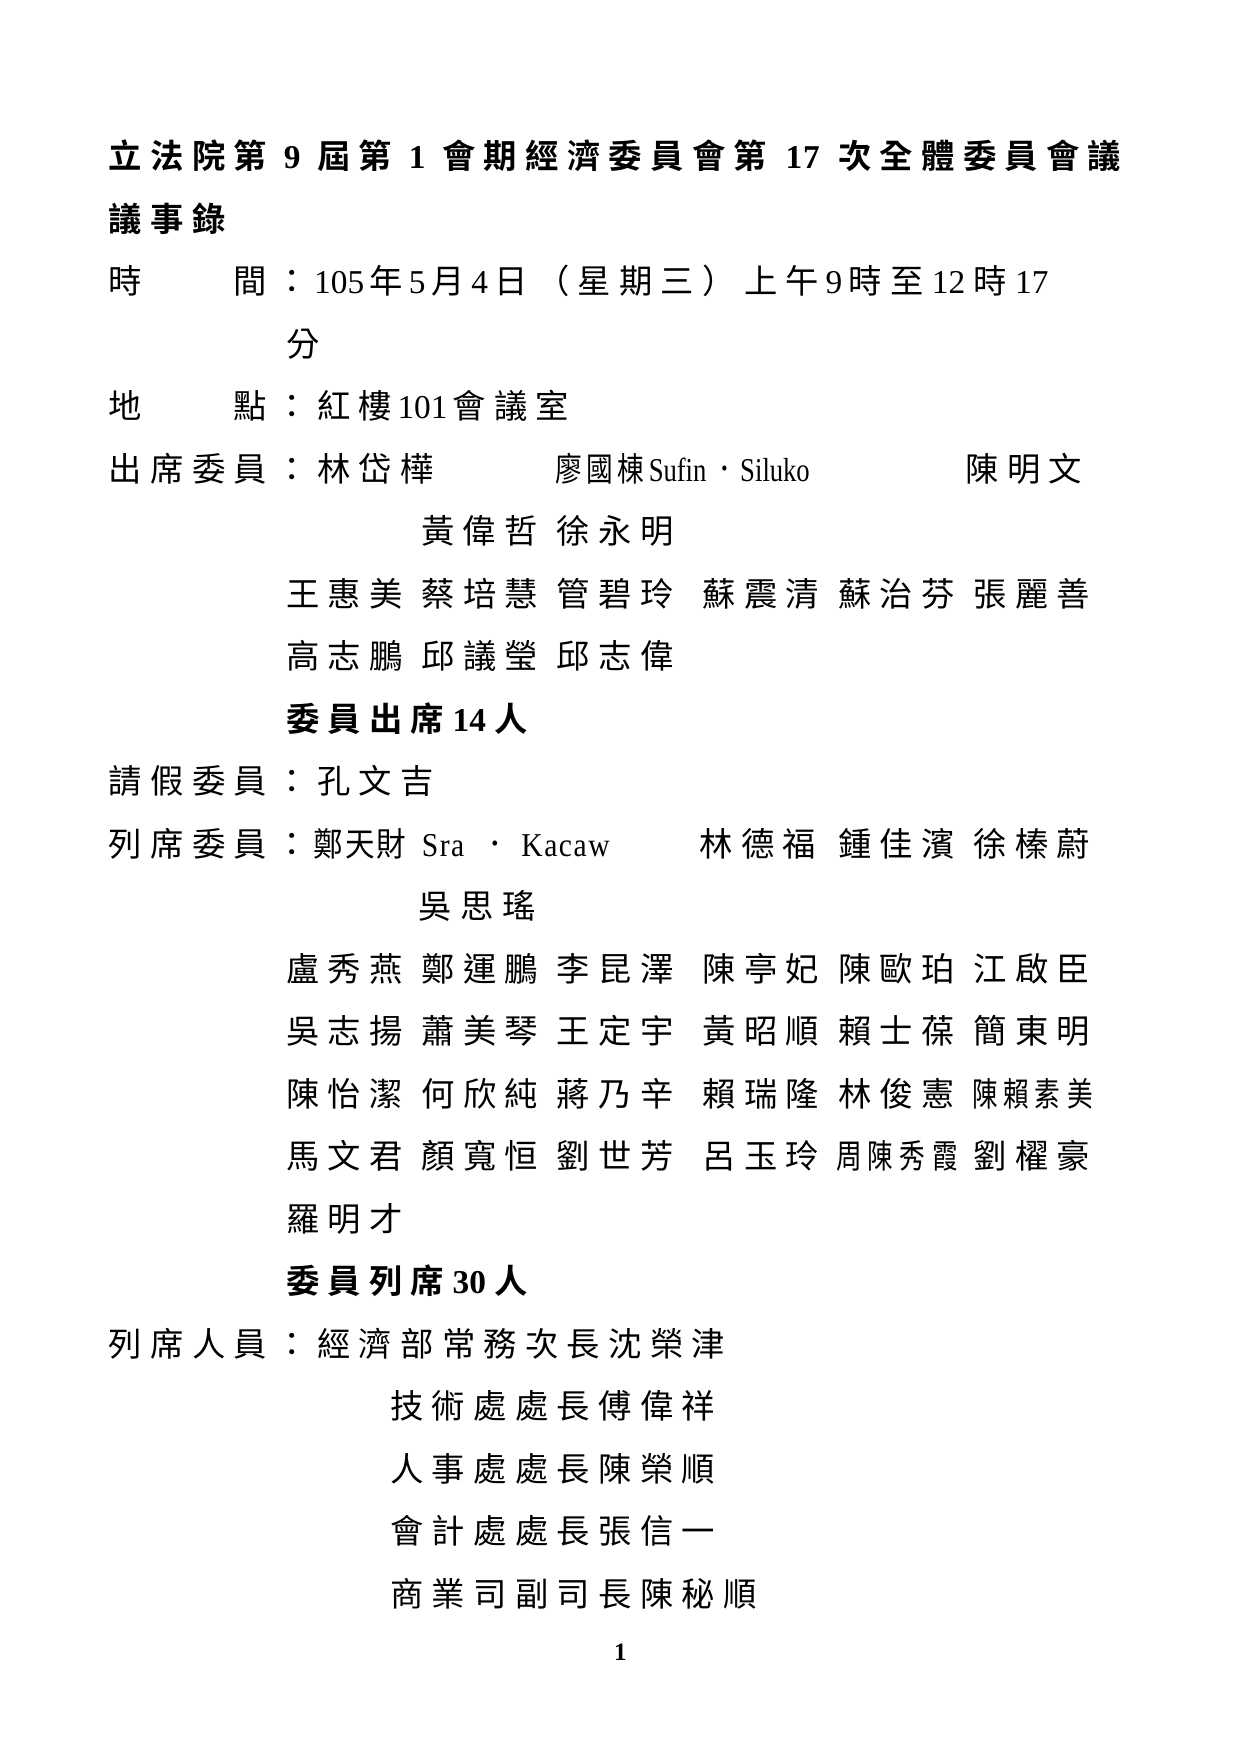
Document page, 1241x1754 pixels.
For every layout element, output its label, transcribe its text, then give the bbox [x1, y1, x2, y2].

text 人事處處長陳榮順 [381, 1425, 1136, 1488]
text 請假委員：孔文吉 [104, 738, 1101, 800]
text 地 點：紅樓101會議室 [104, 363, 1136, 425]
text 列席人員：經濟部常務次長沈榮津 [104, 1300, 1136, 1363]
text 立法院第9屆第1會期經濟委員會第17次全體委員會議議事錄 [104, 113, 1136, 238]
text 商業司副司長陳秘順 [381, 1550, 1136, 1613]
text 出席委員：林岱樺 廖國棟Sufin．Siluko 陳明文 黃偉哲 徐永明 王惠美 蔡培慧 管碧玲 蘇震清 蘇治芬 張麗善 高志鵬 邱議瑩 邱志偉 委員出席14人 [104, 425, 1101, 738]
text 時 間：105年5月4日（星期三）上午9時至12時17分 [104, 238, 1092, 363]
text 列席委員：鄭天財Sra．Kacaw 林德福 鍾佳濱 徐榛蔚 吳思瑤 盧秀燕 鄭運鵬 李昆澤 陳亭妃 陳歐珀 江啟臣 吳志揚 蕭美琴 王定宇 黃昭順 賴士葆 簡東明 陳怡潔 何欣純 蔣乃辛 賴瑞隆 林俊憲 陳賴素美 馬文君 顏寬恒 劉世芳 呂玉玲 周陳秀霞 劉櫂豪 羅明才 委員列席30人 [104, 800, 1101, 1300]
text 技術處處長傅偉祥 [381, 1363, 1136, 1425]
text 會計處處長張信一 [381, 1488, 1136, 1550]
